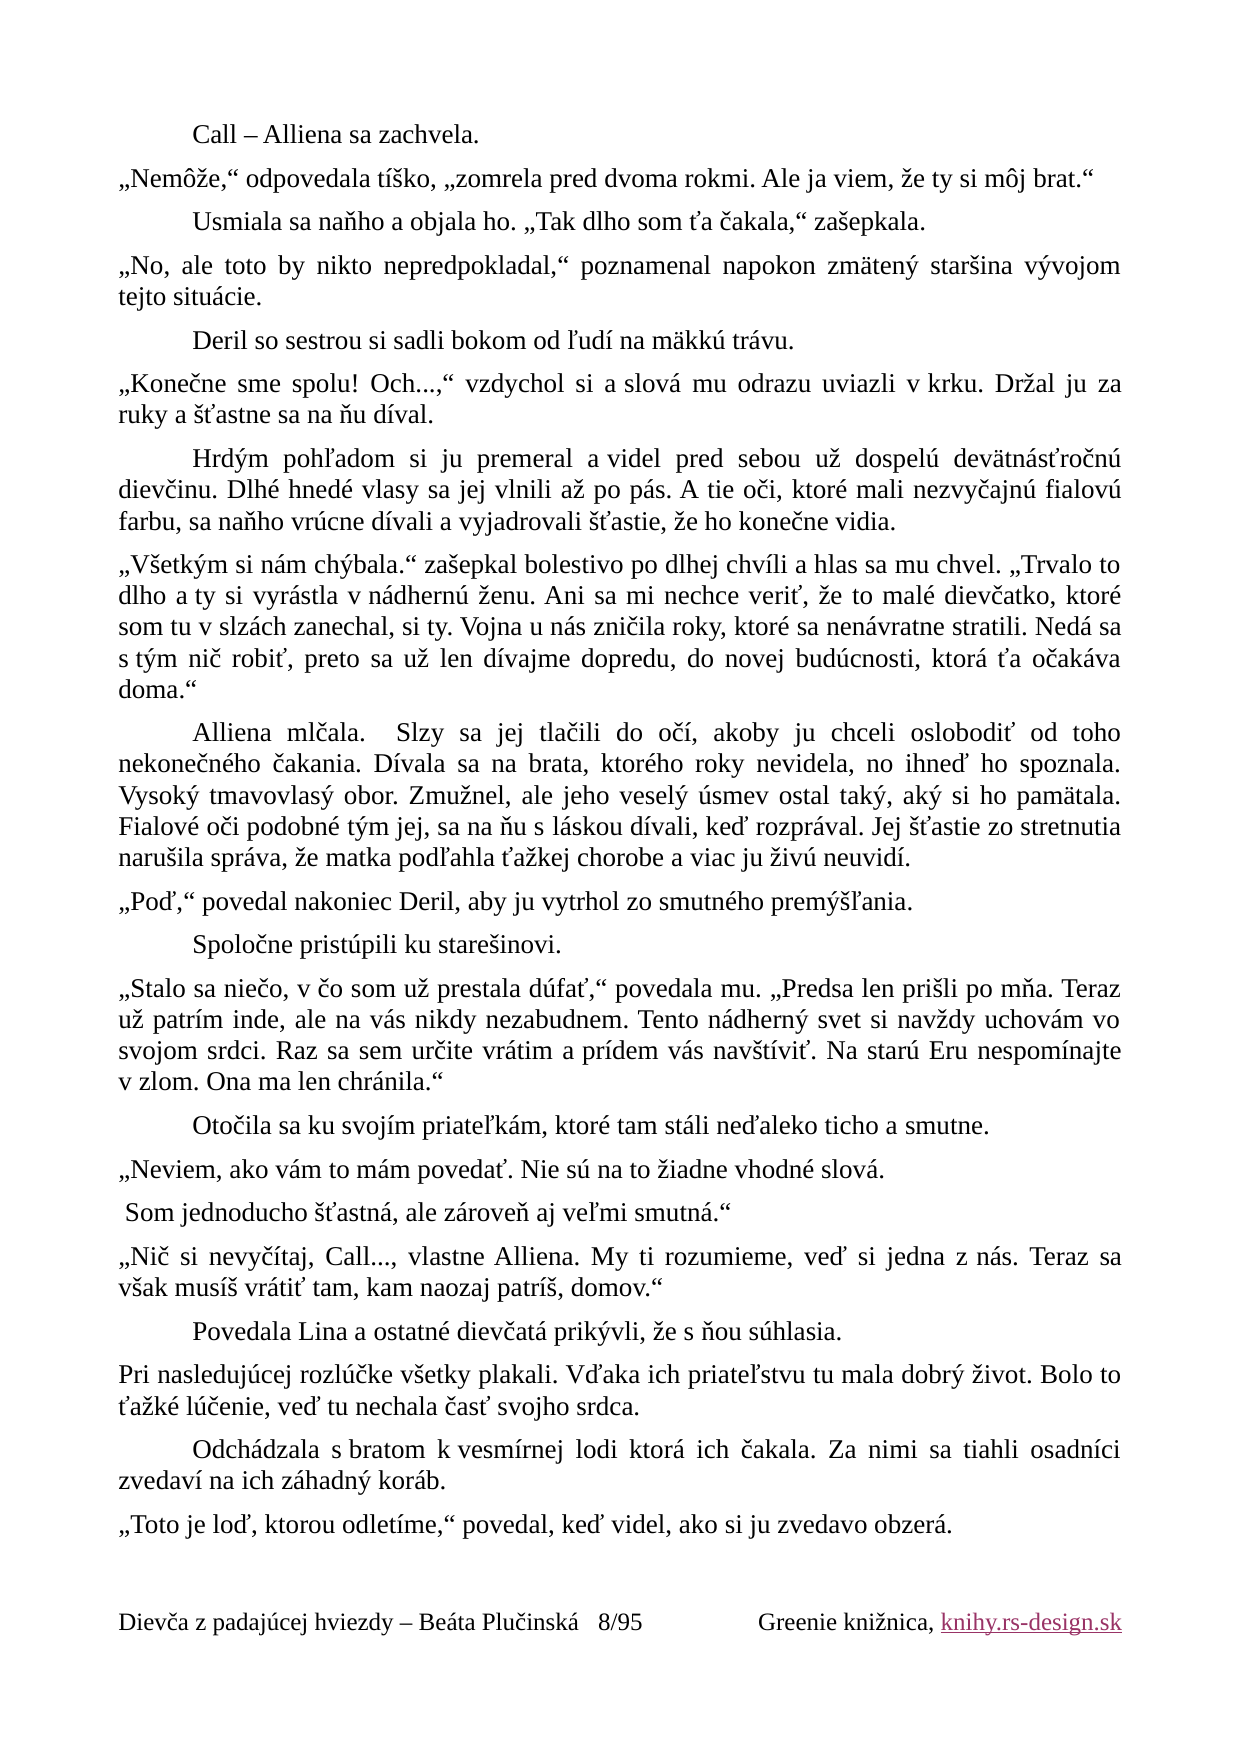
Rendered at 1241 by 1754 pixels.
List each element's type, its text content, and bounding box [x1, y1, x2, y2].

text Deril so sestrou si sadli bokom od ľudí na mäkkú trávu. [118, 324, 1122, 355]
text Call – Alliena sa zachvela. [118, 118, 1122, 149]
text „No, ale toto by nikto nepredpokladal,“ poznamenal napokon zmätený staršina vývojom tejto situácie. [118, 249, 1122, 311]
text „Všetkým si nám chýbala.“ zašepkal bolestivo po dlhej chvíli a hlas sa mu chvel. „Trvalo to dlho a ty si vyrástla v nádhernú ženu. Ani sa mi nechce veriť, že to malé dievčatko, ktoré som tu v slzách zanechal, si ty. Vojna u nás zničila roky, ktoré sa nenávratne stratili. Nedá sa s tým nič robiť, preto sa už len dívajme dopredu, do novej budúcnosti, ktorá ťa očakáva doma.“ [118, 548, 1122, 704]
text „Poď,“ povedal nakoniec Deril, aby ju vytrhol zo smutného premýšľania. [118, 885, 1122, 916]
text „Toto je loď, ktorou odletíme,“ povedal, keď videl, ako si ju zvedavo obzerá. [118, 1508, 1122, 1539]
text Otočila sa ku svojím priateľkám, ktoré tam stáli neďaleko ticho a smutne. [118, 1109, 1122, 1140]
text „Nemôže,“ odpovedala tíško, „zomrela pred dvoma rokmi. Ale ja viem, že ty si môj brat.“ [118, 162, 1122, 193]
text Hrdým pohľadom si ju premeral a videl pred sebou už dospelú devätnásťročnú dievčinu. Dlhé hnedé vlasy sa jej vlnili až po pás. A tie oči, ktoré mali nezvyčajnú fialovú farbu, sa naňho vrúcne dívali a vyjadrovali šťastie, že ho konečne vidia. [118, 442, 1122, 536]
text Usmiala sa naňho a objala ho. „Tak dlho som ťa čakala,“ zašepkala. [118, 205, 1122, 237]
text Alliena mlčala. Slzy sa jej tlačili do očí, akoby ju chceli oslobodiť od toho nekonečného čakania. Dívala sa na brata, ktorého roky nevidela, no ihneď ho spoznala. Vysoký tmavovlasý obor. Zmužnel, ale jeho veselý úsmev ostal taký, aký si ho pamätala. Fialové oči podobné tým jej, sa na ňu s láskou dívali, keď rozprával. Jej šťastie zo stretnutia narušila správa, že matka podľahla ťažkej chorobe a viac ju živú neuvidí. [118, 716, 1122, 872]
text Povedala Lina a ostatné dievčatá prikývli, že s ňou súhlasia. [118, 1315, 1122, 1346]
text Spoločne pristúpili ku starešinovi. [118, 928, 1122, 959]
text „Konečne sme spolu! Och...,“ vzdychol si a slová mu odrazu uviazli v krku. Držal ju za ruky a šťastne sa na ňu díval. [118, 367, 1122, 430]
text Odchádzala s bratom k vesmírnej lodi ktorá ich čakala. Za nimi sa tiahli osadníci zvedaví na ich záhadný koráb. [118, 1433, 1122, 1496]
text „Stalo sa niečo, v čo som už prestala dúfať,“ povedala mu. „Predsa len prišli po mňa. Teraz už patrím inde, ale na vás nikdy nezabudnem. Tento nádherný svet si navždy uchovám vo svojom srdci. Raz sa sem určite vrátim a prídem vás navštíviť. Na starú Eru nespomínajte v zlom. Ona ma len chránila.“ [118, 972, 1122, 1097]
text Som jednoducho šťastná, ale zároveň aj veľmi smutná.“ [118, 1196, 1122, 1227]
text Pri nasledujúcej rozlúčke všetky plakali. Vďaka ich priateľstvu tu mala dobrý život. Bolo to ťažké lúčenie, veď tu nechala časť svojho srdca. [118, 1358, 1122, 1421]
text „Neviem, ako vám to mám povedať. Nie sú na to žiadne vhodné slová. [118, 1153, 1122, 1184]
text „Nič si nevyčítaj, Call..., vlastne Alliena. My ti rozumieme, veď si jedna z nás. Teraz sa však musíš vrátiť tam, kam naozaj patríš, domov.“ [118, 1240, 1122, 1302]
